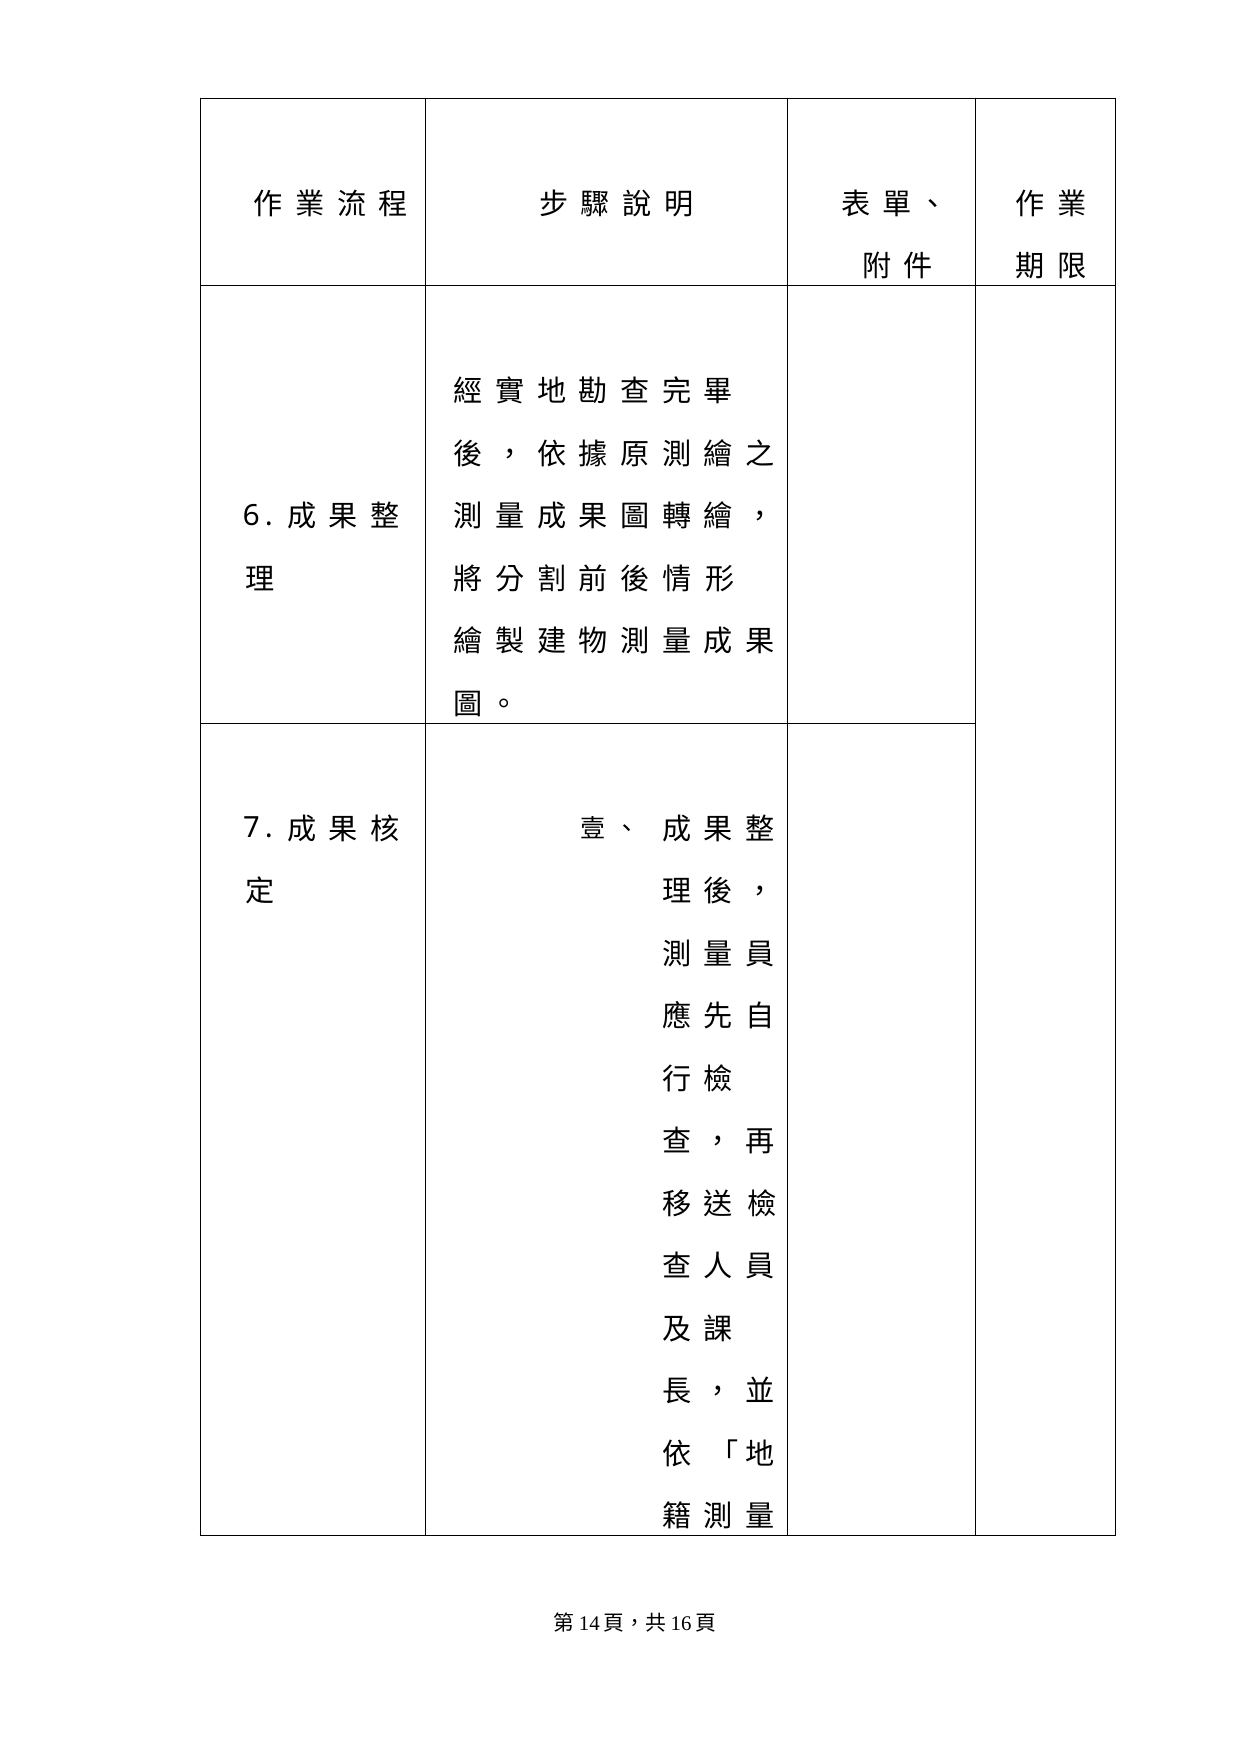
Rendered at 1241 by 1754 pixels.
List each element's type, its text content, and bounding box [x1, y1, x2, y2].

table_cell 成果整理後，測量員應先自行檢查，再移送檢查人員及課長，並依「地籍測量實施規則」有關規定檢查、核定成果。 檢查有誤退回原測量員重新整理成果。 檢查核定後，由地政事務所發給建物測量成果圖影印本。 [426, 724, 787, 1535]
table_header 表單、附件 [788, 99, 975, 285]
table_cell 經實地勘查完畢後，依據原測繪之測量成果圖轉繪，將分割前後情形繪製建物測量成果圖。 [426, 286, 787, 722]
table_header 作業期限 [976, 99, 1115, 285]
table_header 步驟說明 [426, 99, 787, 285]
table_cell [976, 286, 1115, 1535]
table_cell 6.成果整理 [201, 286, 425, 722]
table_cell 7.成果核定 [201, 724, 425, 1535]
table_cell [788, 286, 975, 722]
table_header 作業流程 [201, 99, 425, 285]
table_cell [788, 724, 975, 1535]
